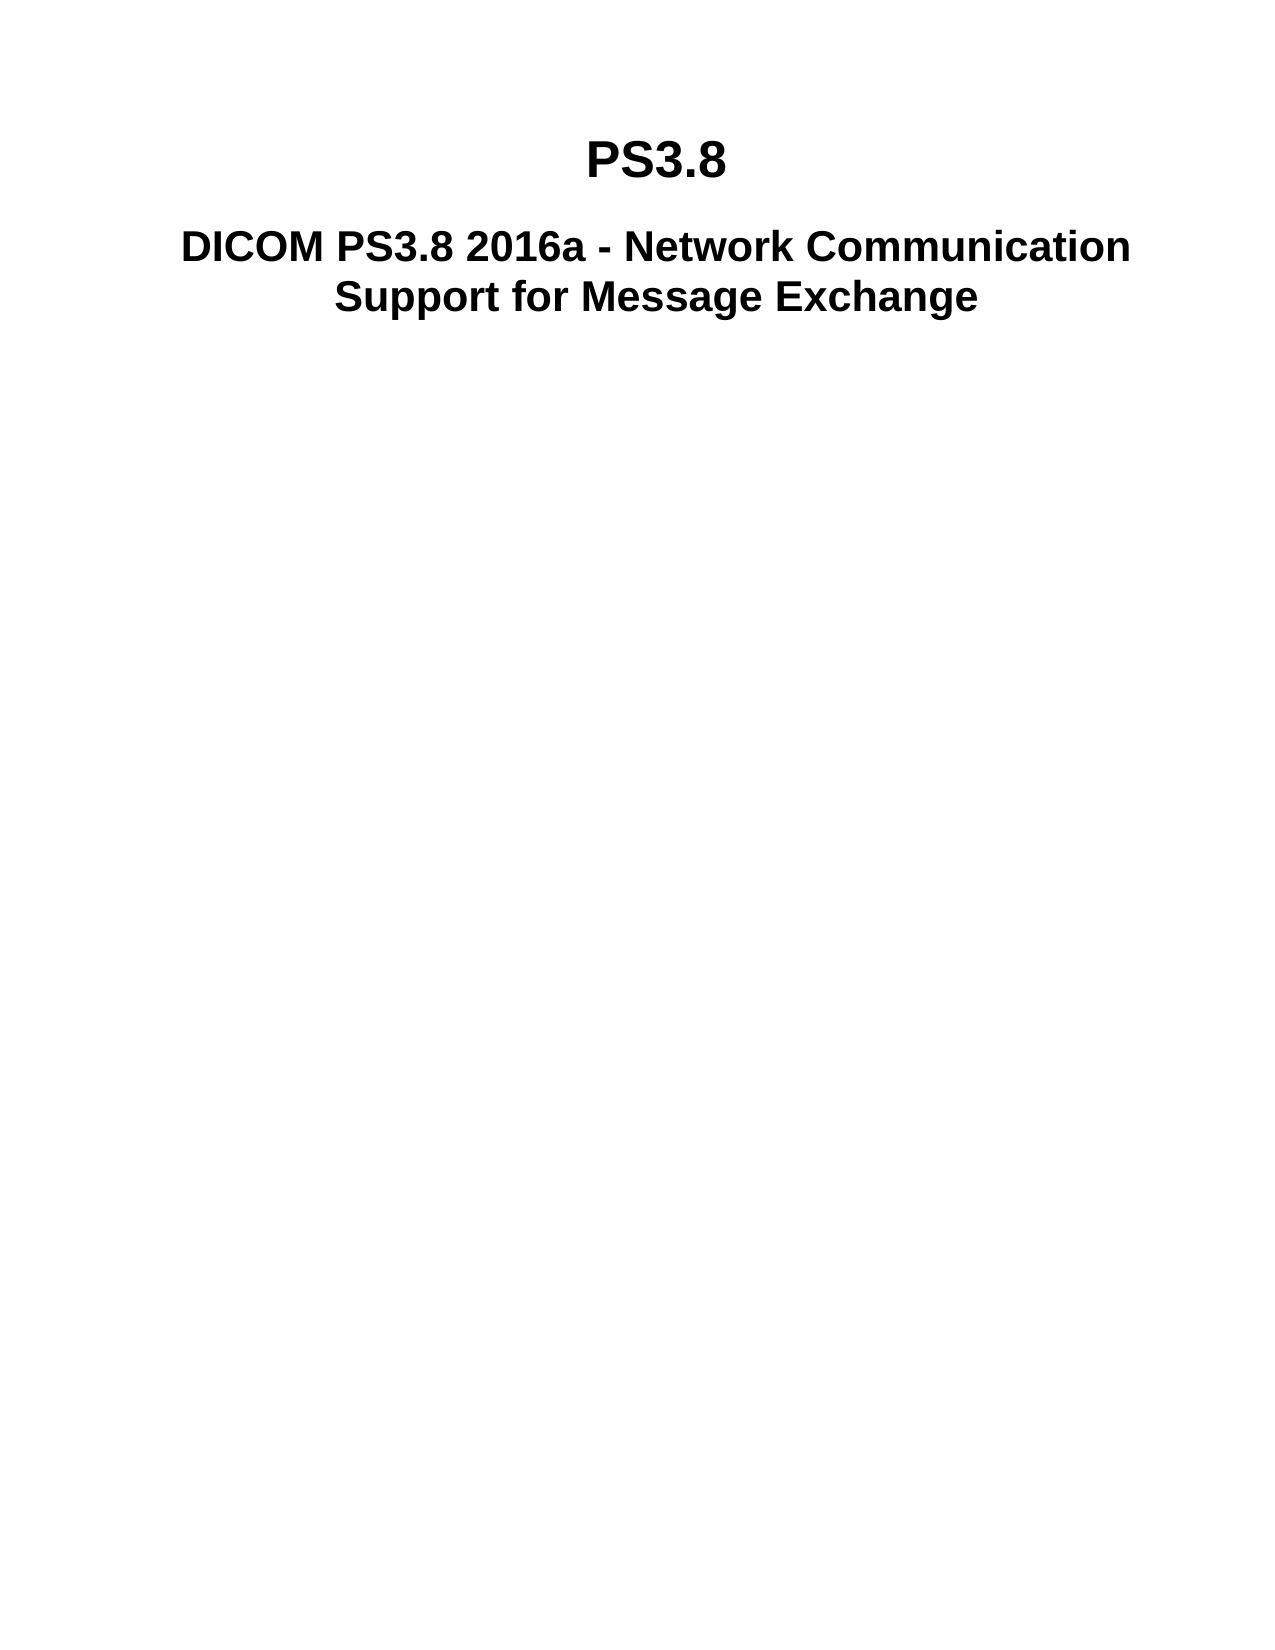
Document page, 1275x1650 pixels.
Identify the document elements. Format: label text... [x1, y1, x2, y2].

text PS3.8 [112, 129, 1200, 188]
text DICOM PS3.8 2016a - Network Communication Support for Message Exchange [112, 221, 1200, 320]
